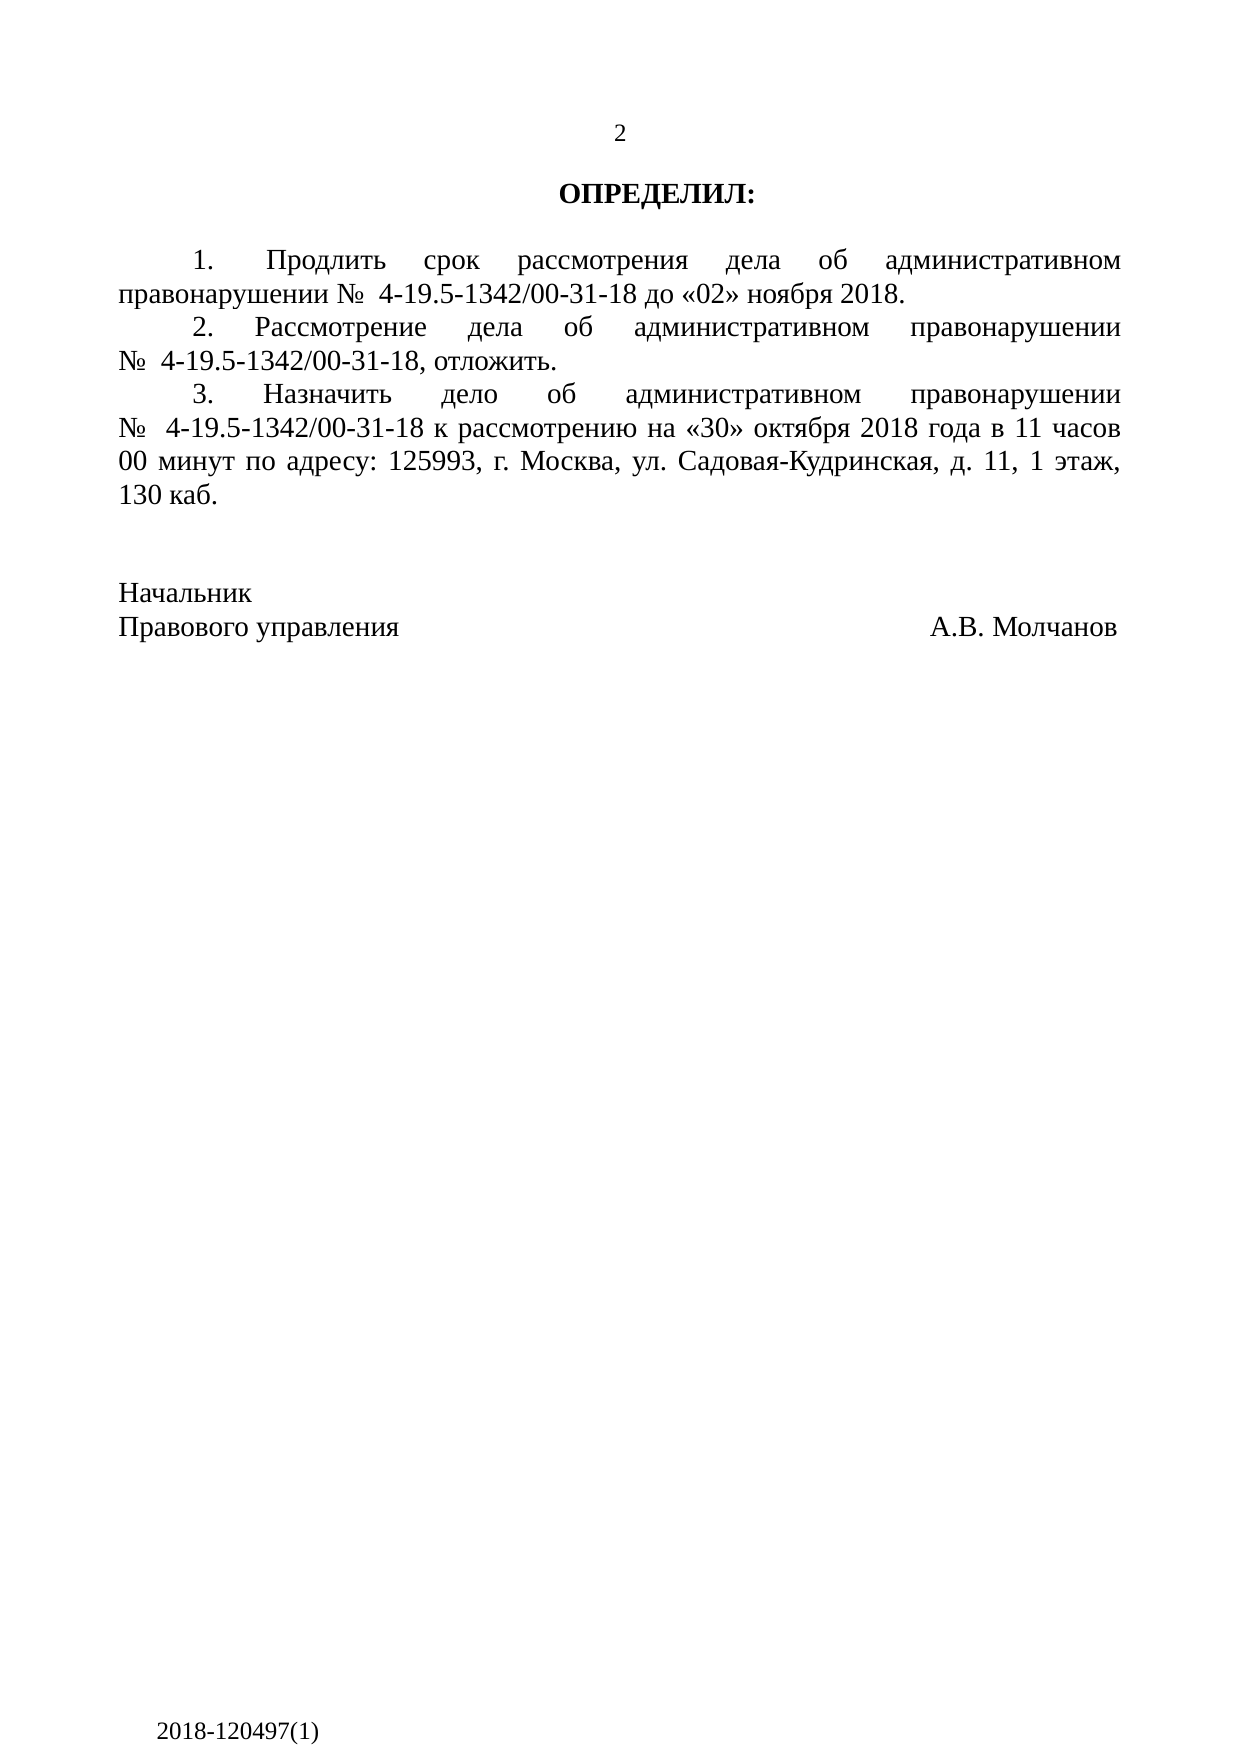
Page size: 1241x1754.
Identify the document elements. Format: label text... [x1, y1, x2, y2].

text Начальник [118, 575, 1122, 609]
text 1. Продлить срок рассмотрения дела об административном правонарушении № 4-19.5-1342/00-31-18 до «02» ноября 2018. 2. Рассмотрение дела об административном правонарушении № 4-19.5-1342/00-31-18, отложить. 3. Назначить дело об административном правонарушении № 4-19.5-1342/00-31-18 к рассмотрению на «30» октября 2018 года в 11 часов 00 минут по адресу: 125993, г. Москва, ул. Садовая-Кудринская, д. 11, 1 этаж, 130 каб. [118, 242, 1122, 511]
text ОПРЕДЕЛИЛ: [118, 176, 1122, 210]
list Правового управления А.В. Молчанов [118, 609, 1122, 642]
